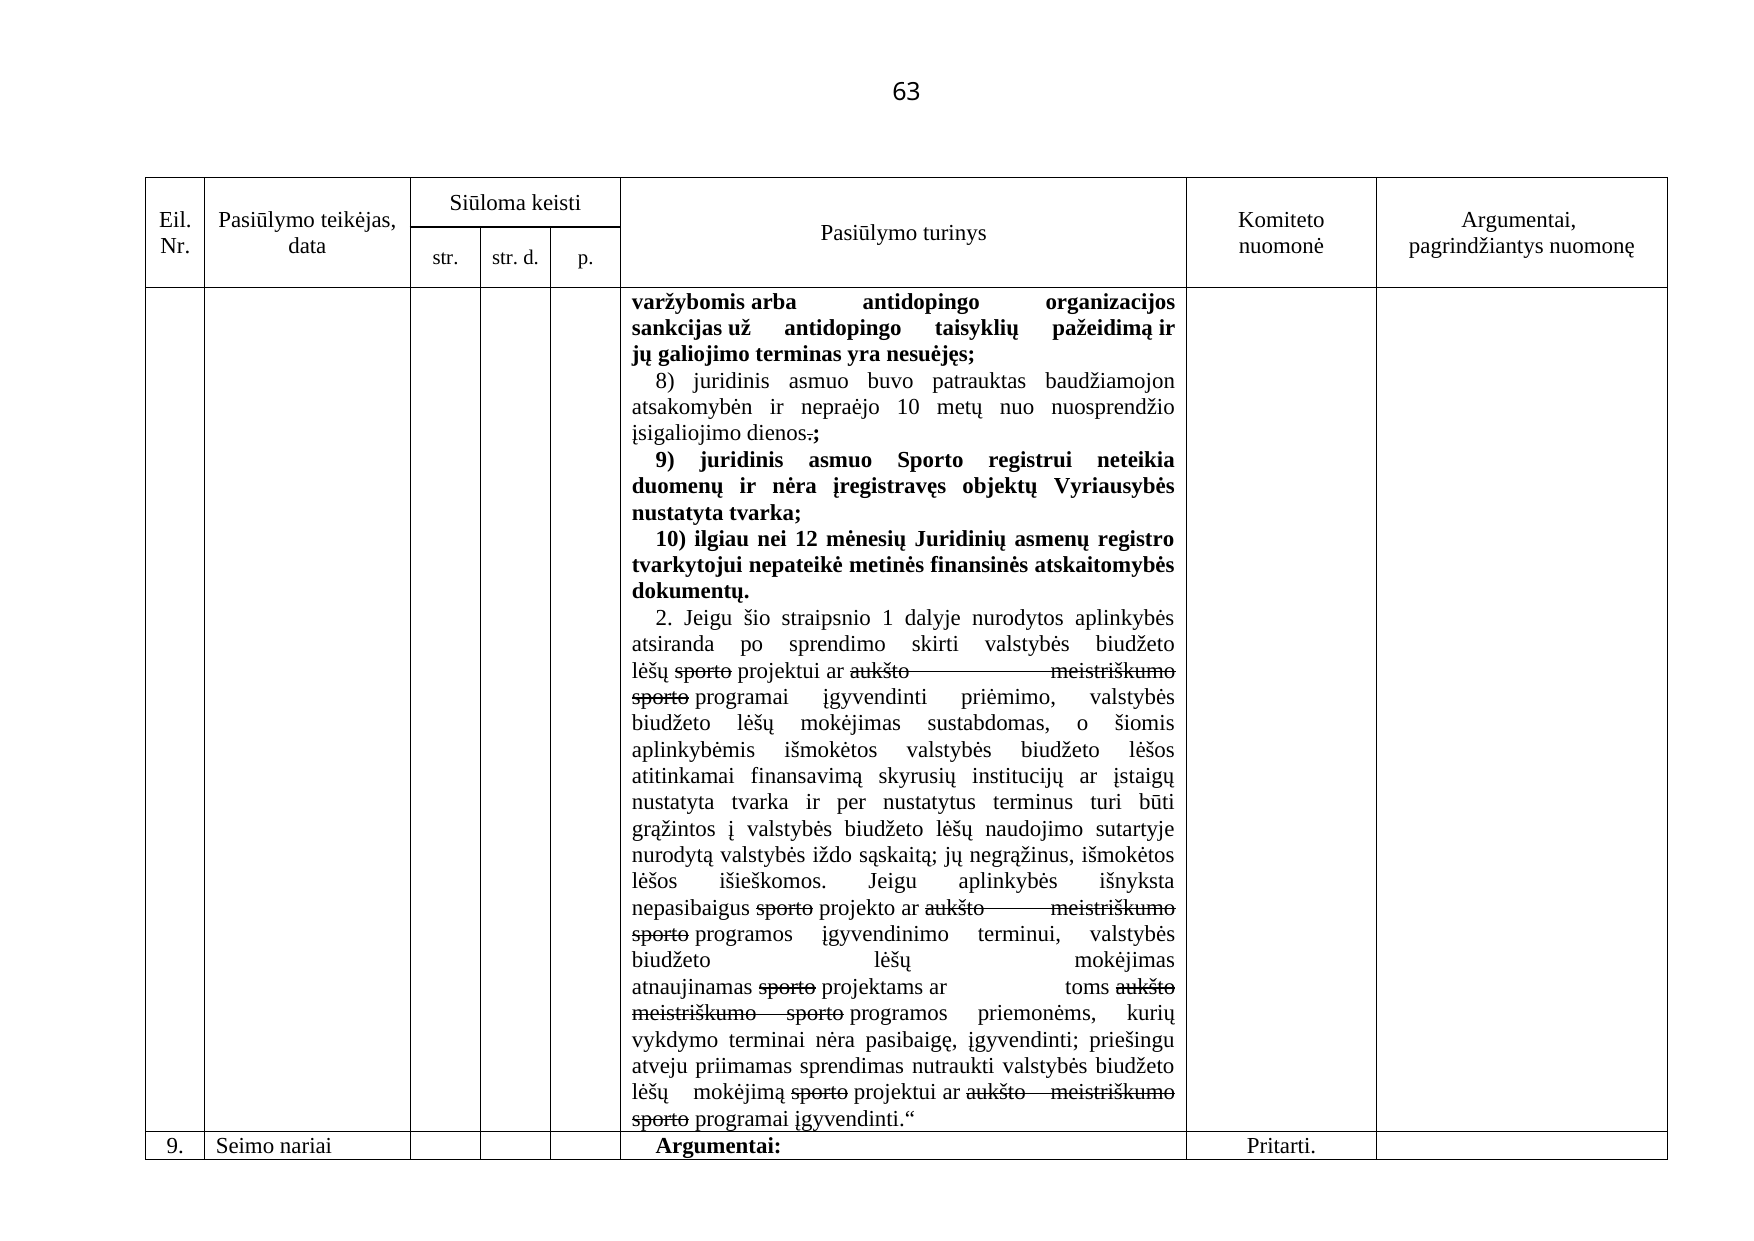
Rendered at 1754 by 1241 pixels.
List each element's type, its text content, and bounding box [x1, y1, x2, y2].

table_cell [146, 288, 204, 1131]
table_header Eil. Nr. [146, 178, 204, 287]
table_cell p. [551, 228, 620, 287]
table_cell [205, 288, 410, 1131]
table_header Komiteto nuomonė [1187, 178, 1376, 287]
table_cell 9. [146, 1132, 204, 1158]
table_header Pasiūlymo teikėjas, data [205, 178, 410, 287]
table_cell [551, 1132, 620, 1158]
table_cell [411, 288, 480, 1131]
table_header Pasiūlymo turinys [621, 178, 1186, 287]
table_cell [1377, 288, 1667, 1131]
table_cell str. [411, 228, 480, 287]
table_header Argumentai, pagrindžiantys nuomonę [1377, 178, 1667, 287]
table_cell Argumentai: [621, 1132, 1186, 1158]
table_cell varžybomis arba antidopingo organizacijos sankcijas už antidopingo taisyklių pažeidimą ir jų galiojimo terminas yra nesuėjęs; 8) juridinis asmuo buvo patrauktas baudžiamojon atsakomybėn ir nepraėjo 10 metų nuo nuosprendžio įsigaliojimo dienos.; 9) juridinis asmuo Sporto registrui neteikia duomenų ir nėra įregistravęs objektų Vyriausybės nustatyta tvarka; 10) ilgiau nei 12 mėnesių Juridinių asmenų registro tvarkytojui nepateikė metinės finansinės atskaitomybės dokumentų. 2. Jeigu šio straipsnio 1 dalyje nurodytos aplinkybės atsiranda po sprendimo skirti valstybės biudžeto lėšų sporto projektui ar aukšto meistriškumo sporto programai įgyvendinti priėmimo, valstybės biudžeto lėšų mokėjimas sustabdomas, o šiomis aplinkybėmis išmokėtos valstybės biudžeto lėšos atitinkamai finansavimą skyrusių institucijų ar įstaigų nustatyta tvarka ir per nustatytus terminus turi būti grąžintos į valstybės biudžeto lėšų naudojimo sutartyje nurodytą valstybės iždo sąskaitą; jų negrąžinus, išmokėtos lėšos išieškomos. Jeigu aplinkybės išnyksta nepasibaigus sporto projekto ar aukšto meistriškumo sporto programos įgyvendinimo terminui, valstybės biudžeto lėšų mokėjimas atnaujinamas sporto projektams ar toms aukšto meistriškumo sporto programos priemonėms, kurių vykdymo terminai nėra pasibaigę, įgyvendinti; priešingu atveju priimamas sprendimas nutraukti valstybės biudžeto lėšų mokėjimą sporto projektui ar aukšto meistriškumo sporto programai įgyvendinti.“ [621, 288, 1186, 1131]
table_cell str. d. [481, 228, 550, 287]
table_cell [1187, 288, 1376, 1131]
table_cell [481, 288, 550, 1131]
table_cell Pritarti. [1187, 1132, 1376, 1158]
table_cell [1377, 1132, 1667, 1158]
table_cell [551, 288, 620, 1131]
table_cell [411, 1132, 480, 1158]
table_header Siūloma keisti [411, 178, 620, 226]
table_cell [481, 1132, 550, 1158]
table_cell Seimo nariai [205, 1132, 410, 1158]
